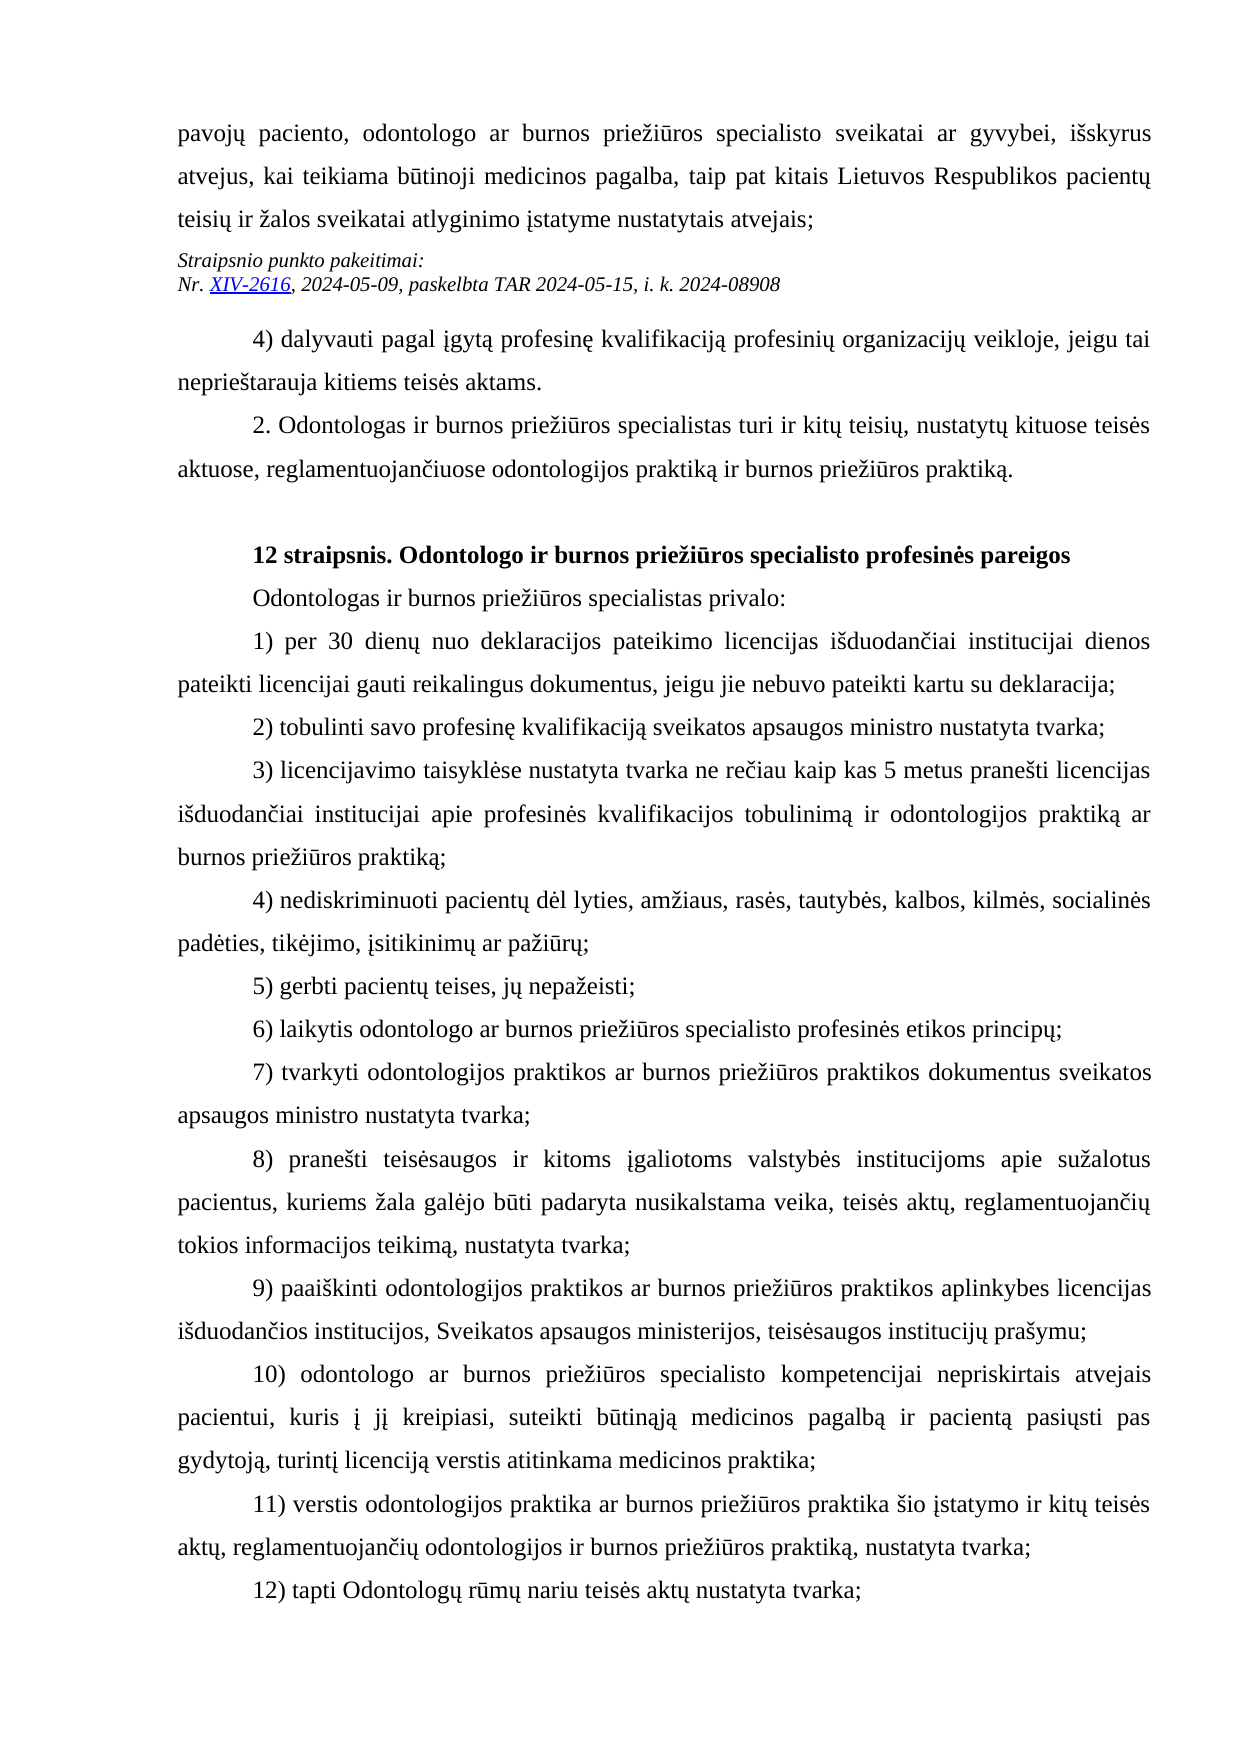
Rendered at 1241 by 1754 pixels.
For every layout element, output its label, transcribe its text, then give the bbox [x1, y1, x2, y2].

text 12) tapti Odontologų rūmų nariu teisės aktų nustatyta tvarka; [177, 1575, 1152, 1604]
text 7) tvarkyti odontologijos praktikos ar burnos priežiūros praktikos dokumentus sveikatos apsaugos ministro nustatyta tvarka; [177, 1057, 1152, 1129]
text 12 straipsnis. Odontologo ir burnos priežiūros specialisto profesinės pareigos [177, 540, 1152, 569]
text pavojų paciento, odontologo ar burnos priežiūros specialisto sveikatai ar gyvybei, išskyrus atvejus, kai teikiama būtinoji medicinos pagalba, taip pat kitais Lietuvos Respublikos pacientų teisių ir žalos sveikatai atlyginimo įstatyme nustatytais atvejais; [177, 118, 1152, 233]
text 11) verstis odontologijos praktika ar burnos priežiūros praktika šio įstatymo ir kitų teisės aktų, reglamentuojančių odontologijos ir burnos priežiūros praktiką, nustatyta tvarka; [177, 1489, 1152, 1561]
text 9) paaiškinti odontologijos praktikos ar burnos priežiūros praktikos aplinkybes licencijas išduodančios institucijos, Sveikatos apsaugos ministerijos, teisėsaugos institucijų prašymu; [177, 1273, 1152, 1345]
text 6) laikytis odontologo ar burnos priežiūros specialisto profesinės etikos principų; [177, 1014, 1152, 1043]
text 2. Odontologas ir burnos priežiūros specialistas turi ir kitų teisių, nustatytų kituose teisės aktuose, reglamentuojančiuose odontologijos praktiką ir burnos priežiūros praktiką. [177, 411, 1152, 482]
text 8) pranešti teisėsaugos ir kitoms įgaliotoms valstybės institucijoms apie sužalotus pacientus, kuriems žala galėjo būti padaryta nusikalstama veika, teisės aktų, reglamentuojančių tokios informacijos teikimą, nustatyta tvarka; [177, 1144, 1152, 1259]
text 4) nediskriminuoti pacientų dėl lyties, amžiaus, rasės, tautybės, kalbos, kilmės, socialinės padėties, tikėjimo, įsitikinimų ar pažiūrų; [177, 885, 1152, 957]
text 3) licencijavimo taisyklėse nustatyta tvarka ne rečiau kaip kas 5 metus pranešti licencijas išduodančiai institucijai apie profesinės kvalifikacijos tobulinimą ir odontologijos praktiką ar burnos priežiūros praktiką; [177, 756, 1152, 871]
text 2) tobulinti savo profesinę kvalifikaciją sveikatos apsaugos ministro nustatyta tvarka; [177, 712, 1152, 741]
text Straipsnio punkto pakeitimai: [177, 247, 1152, 272]
text 4) dalyvauti pagal įgytą profesinę kvalifikaciją profesinių organizacijų veikloje, jeigu tai neprieštarauja kitiems teisės aktams. [177, 324, 1152, 396]
text 10) odontologo ar burnos priežiūros specialisto kompetencijai nepriskirtais atvejais pacientui, kuris į jį kreipiasi, suteikti būtinąją medicinos pagalbą ir pacientą pasiųsti pas gydytoją, turintį licenciją verstis atitinkama medicinos praktika; [177, 1359, 1152, 1474]
text 5) gerbti pacientų teises, jų nepažeisti; [177, 971, 1152, 1000]
text 1) per 30 dienų nuo deklaracijos pateikimo licencijas išduodančiai institucijai dienos pateikti licencijai gauti reikalingus dokumentus, jeigu jie nebuvo pateikti kartu su deklaracija; [177, 626, 1152, 698]
text Nr. XIV-2616, 2024-05-09, paskelbta TAR 2024-05-15, i. k. 2024-08908 [177, 272, 1152, 296]
text Odontologas ir burnos priežiūros specialistas privalo: [177, 583, 1152, 612]
